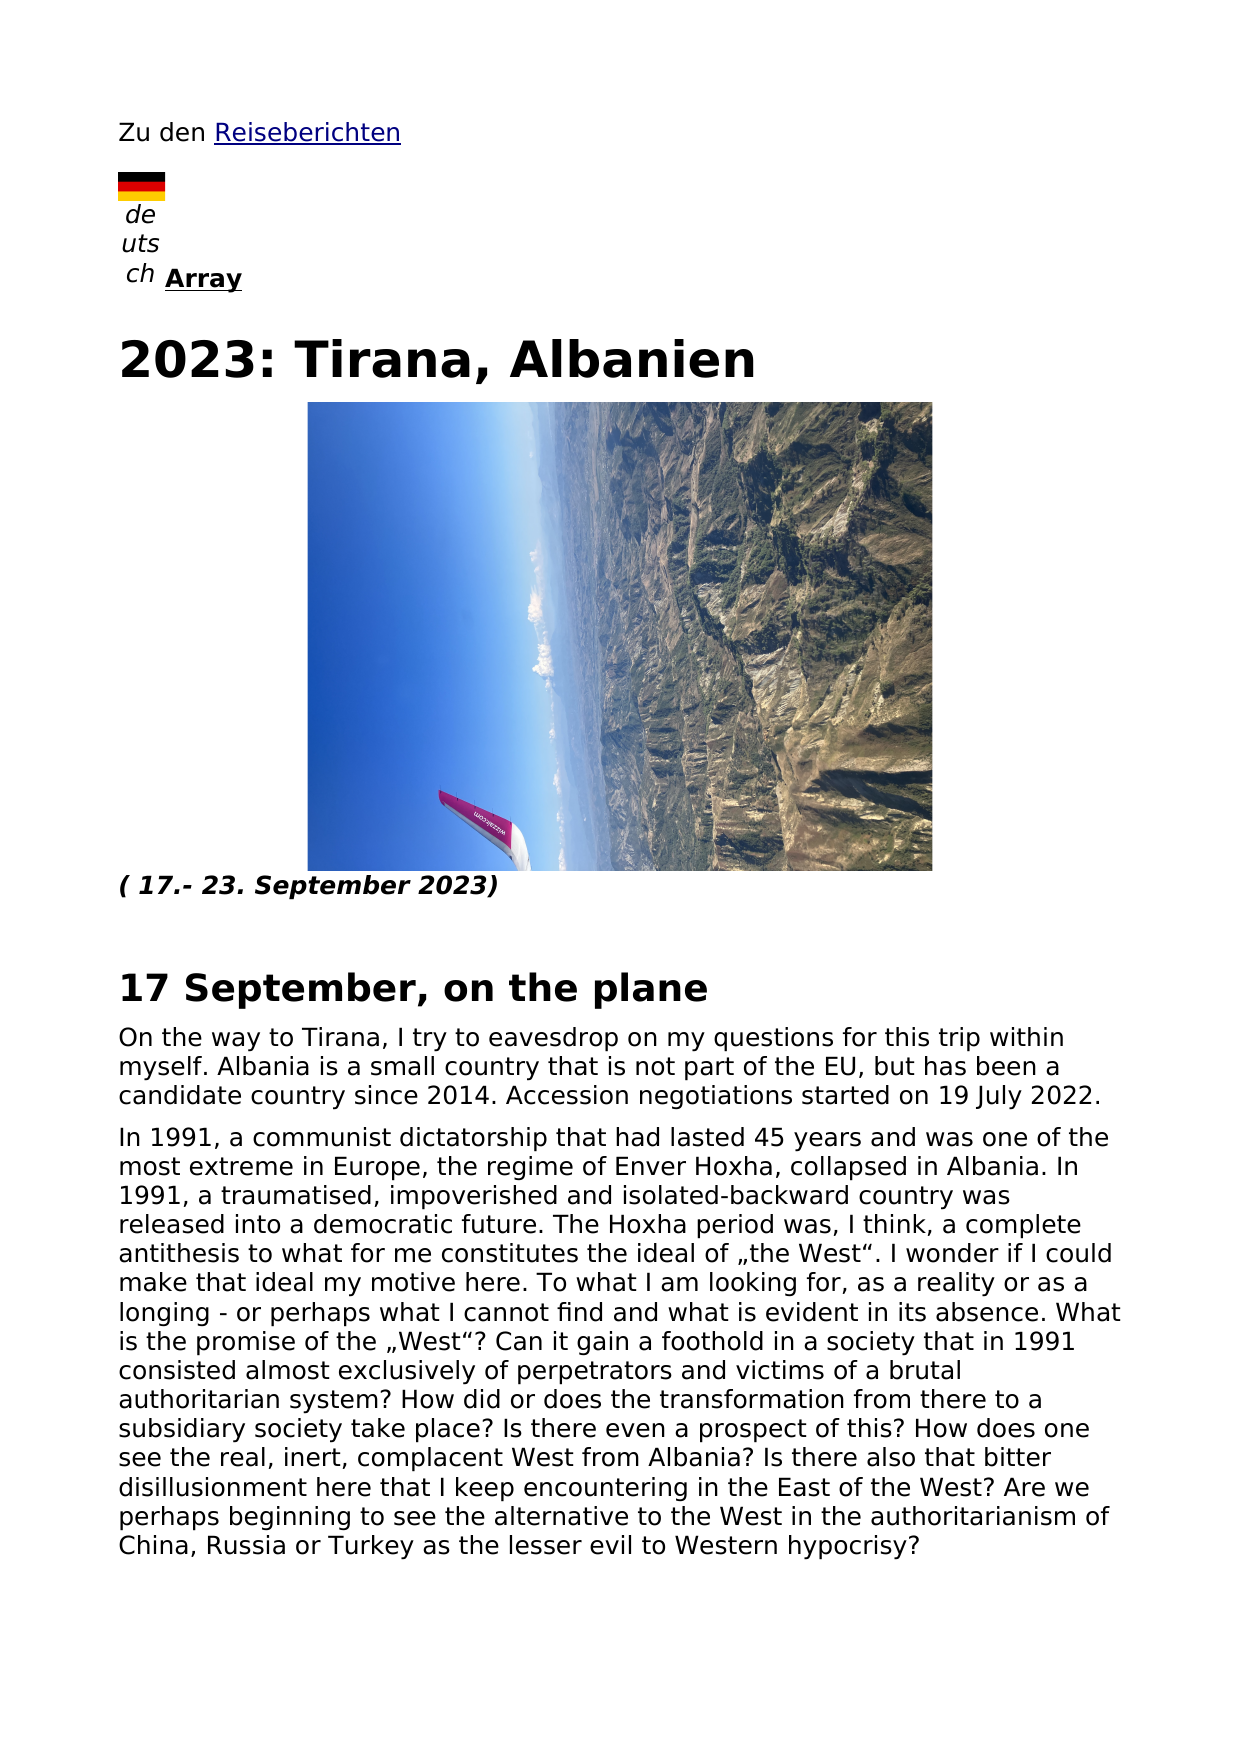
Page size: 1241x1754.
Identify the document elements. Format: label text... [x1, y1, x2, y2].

text deutsch [118, 201, 165, 288]
text ( 17.- 23. September 2023) [118, 402, 1122, 929]
text Zu den Reiseberichten [118, 118, 1122, 147]
subtitle 17 September, on the plane [118, 967, 1122, 1010]
text In 1991, a communist dictatorship that had lasted 45 years and was one of the most extreme in Europe, the regime of Enver Hoxha, collapsed in Albania. In 1991, a traumatised, impoverished and isolated-backward country was released into a democratic future. The Hoxha period was, I think, a complete antithesis to what for me constitutes the ideal of „the West“. I wonder if I could make that ideal my motive here. To what I am looking for, as a reality or as a longing - or perhaps what I cannot find and what is evident in its absence. What is the promise of the „West“? Can it gain a foothold in a society that in 1991 consisted almost exclusively of perpetrators and victims of a brutal authoritarian system? How did or does the transformation from there to a subsidiary society take place? Is there even a prospect of this? How does one see the real, inert, complacent West from Albania? Is there also that bitter disillusionment here that I keep encountering in the East of the West? Are we perhaps beginning to see the alternative to the West in the authoritarianism of China, Russia or Turkey as the lesser evil to Western hypocrisy? [118, 1123, 1122, 1560]
picture [307, 402, 933, 871]
picture [118, 172, 166, 201]
subtitle 2023: Tirana, Albanien [118, 331, 1122, 389]
text Array [118, 160, 1122, 294]
text On the way to Tirana, I try to eavesdrop on my questions for this trip within myself. Albania is a small country that is not part of the EU, but has been a candidate country since 2014. Accession negotiations started on 19 July 2022. [118, 1023, 1122, 1110]
